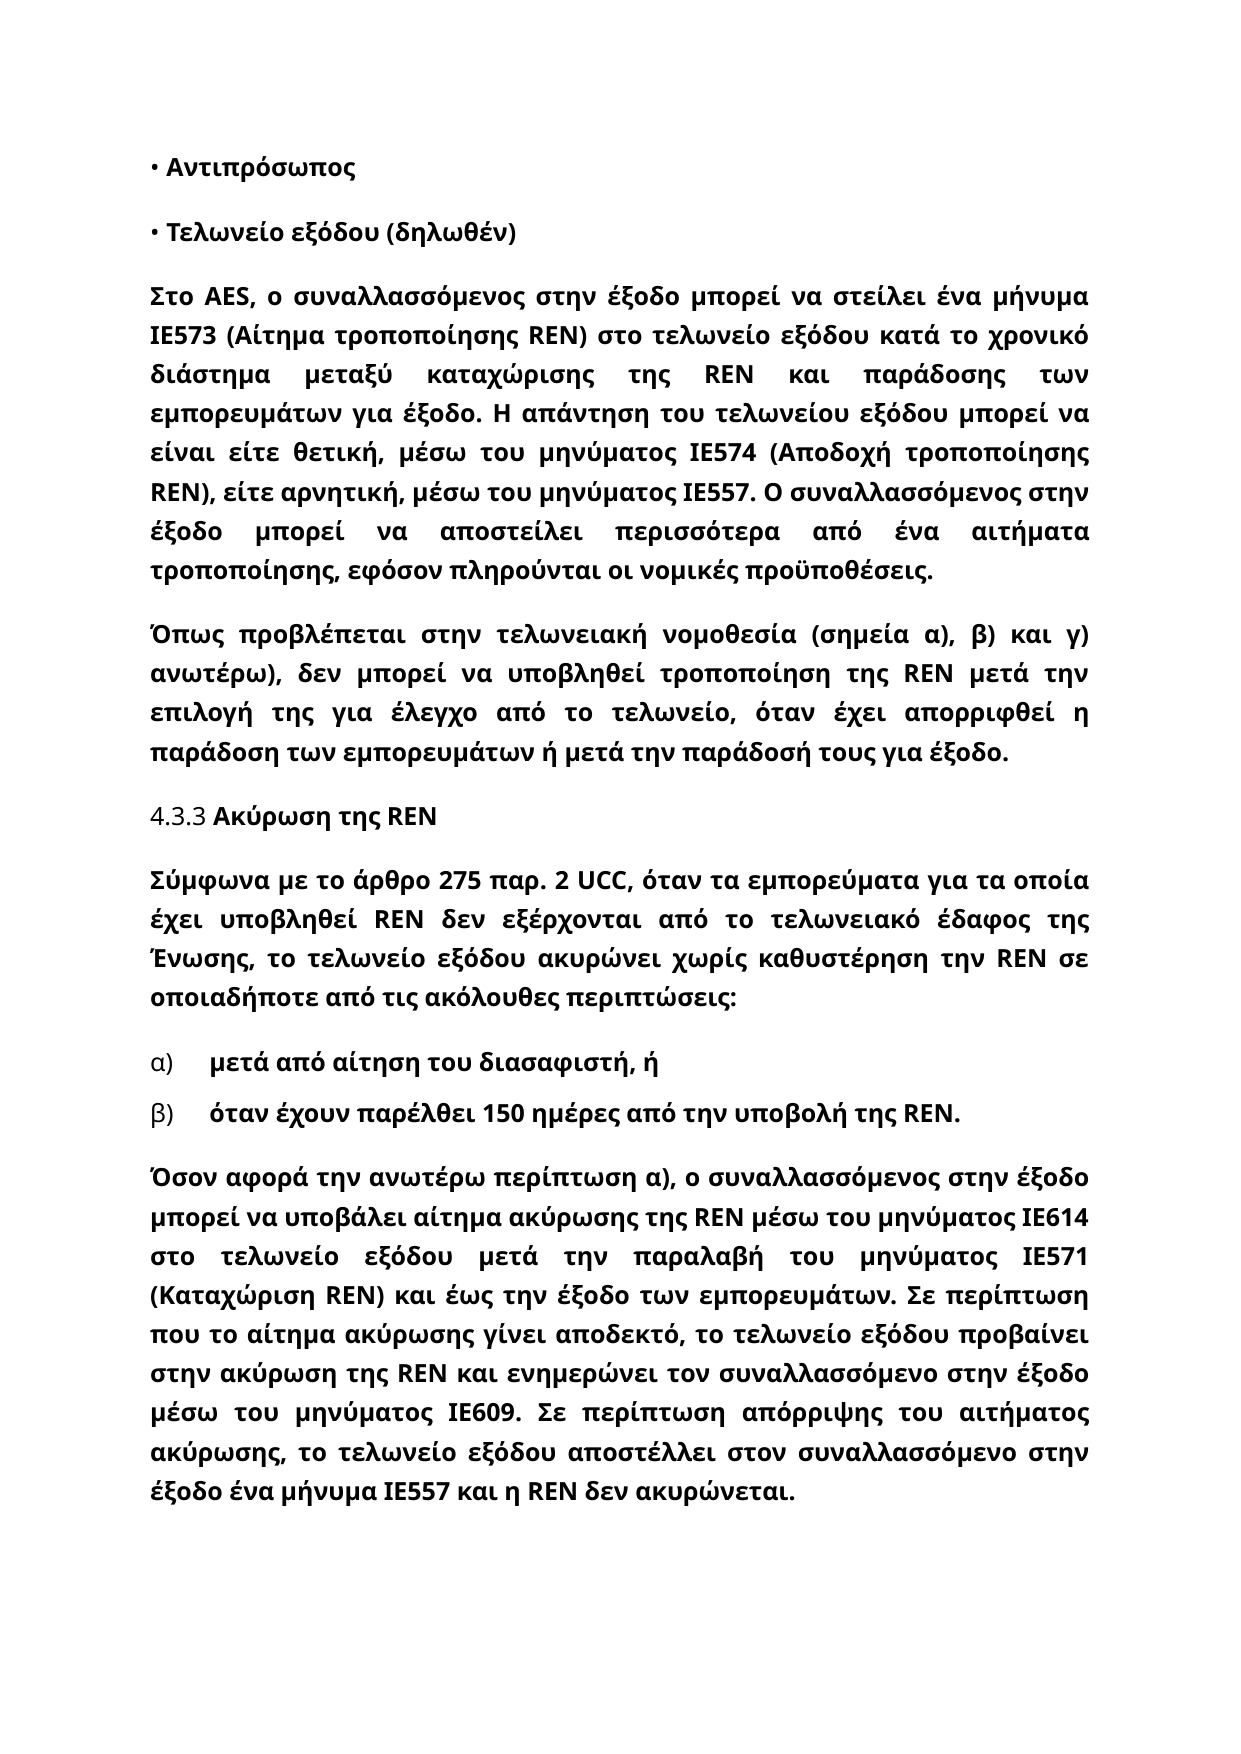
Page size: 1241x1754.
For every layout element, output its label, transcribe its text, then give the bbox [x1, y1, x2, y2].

list β) όταν έχουν παρέλθει 150 ημέρες από την υποβολή της REN. [150, 1096, 1090, 1130]
text Όσον αφορά την ανωτέρω περίπτωση α), o συναλλασσόμενος στην έξοδο μπορεί να υποβάλει αίτημα ακύρωσης της REN μέσω του μηνύματος ΙΕ614 στο τελωνείο εξόδου μετά την παραλαβή του μηνύματος ΙΕ571 (Καταχώριση REN) και έως την έξοδο των εμπορευμάτων. Σε περίπτωση που το αίτημα ακύρωσης γίνει αποδεκτό, το τελωνείο εξόδου προβαίνει στην ακύρωση της REN και ενημερώνει τον συναλλασσόμενο στην έξοδο μέσω του μηνύματος ΙΕ609. Σε περίπτωση απόρριψης του αιτήματος ακύρωσης, το τελωνείο εξόδου αποστέλλει στον συναλλασσόμενο στην έξοδο ένα μήνυμα IE557 και η REN δεν ακυρώνεται. [150, 1160, 1090, 1507]
list α) μετά από αίτηση του διασαφιστή, ή [150, 1044, 1090, 1078]
text • Αντιπρόσωπος [150, 150, 1090, 184]
text Σύμφωνα με το άρθρο 275 παρ. 2 UCC, όταν τα εμπορεύματα για τα οποία έχει υποβληθεί REN δεν εξέρχονται από το τελωνειακό έδαφος της Ένωσης, το τελωνείο εξόδου ακυρώνει χωρίς καθυστέρηση την REN σε οποιαδήποτε από τις ακόλουθες περιπτώσεις: [150, 862, 1090, 1014]
text • Τελωνείο εξόδου (δηλωθέν) [150, 214, 1090, 248]
text Όπως προβλέπεται στην τελωνειακή νομοθεσία (σημεία α), β) και γ) ανωτέρω), δεν μπορεί να υποβληθεί τροποποίηση της REN μετά την επιλογή της για έλεγχο από το τελωνείο, όταν έχει απορριφθεί η παράδοση των εμπορευμάτων ή μετά την παράδοσή τους για έξοδο. [150, 617, 1090, 768]
text Στο AES, ο συναλλασσόμενος στην έξοδο μπορεί να στείλει ένα μήνυμα ΙΕ573 (Αίτημα τροποποίησης REN) στο τελωνείο εξόδου κατά το χρονικό διάστημα μεταξύ καταχώρισης της REN και παράδοσης των εμπορευμάτων για έξοδο. Η απάντηση του τελωνείου εξόδου μπορεί να είναι είτε θετική, μέσω του μηνύματος ΙΕ574 (Αποδοχή τροποποίησης REN), είτε αρνητική, μέσω του μηνύματος ΙΕ557. Ο συναλλασσόμενος στην έξοδο μπορεί να αποστείλει περισσότερα από ένα αιτήματα τροποποίησης, εφόσον πληρούνται οι νομικές προϋποθέσεις. [150, 278, 1090, 587]
text 4.3.3 Ακύρωση της REN [150, 798, 1090, 832]
